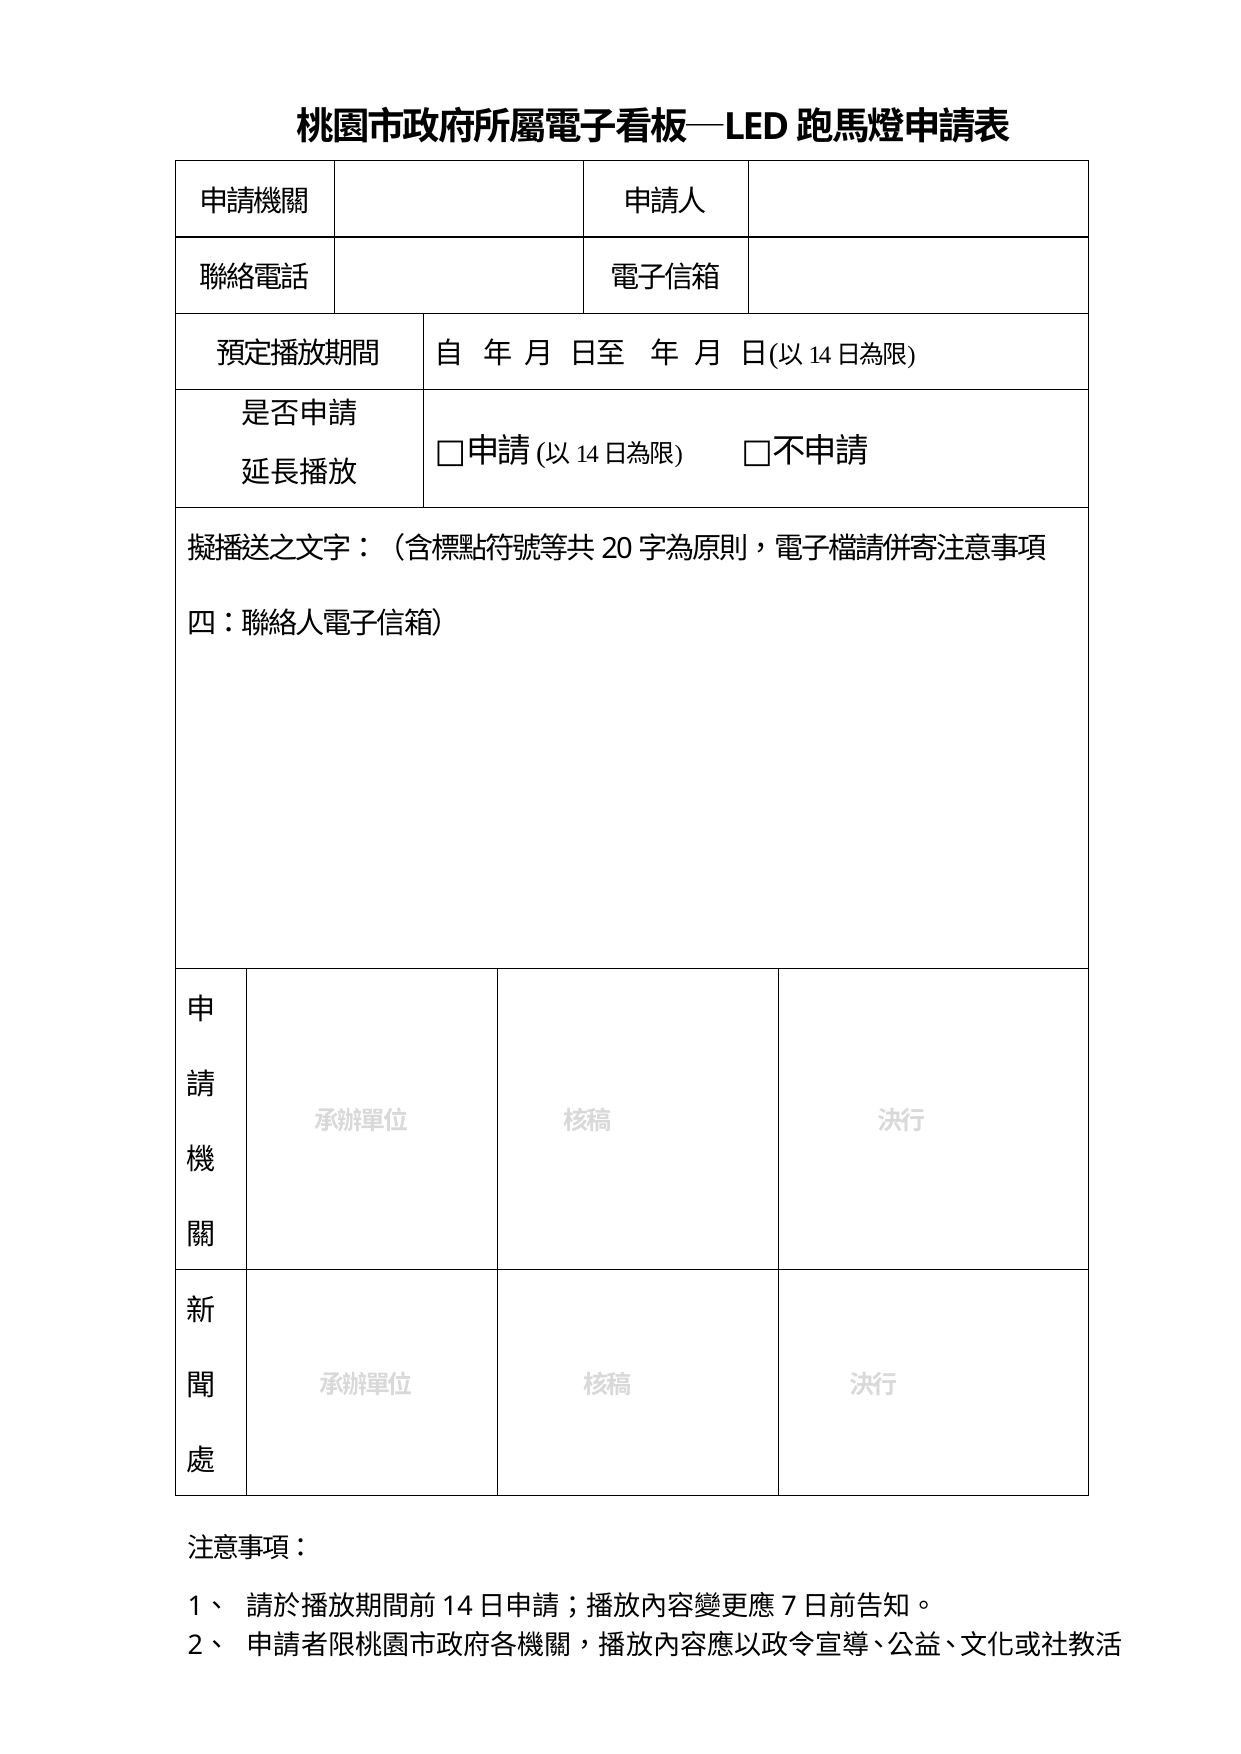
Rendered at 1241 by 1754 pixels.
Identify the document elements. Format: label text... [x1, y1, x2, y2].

list 請於播放期間前14日申請；播放內容變更應7日前告知。 [187, 1583, 1122, 1623]
table_cell □申請 (以14日為限) □不申請 [424, 390, 1088, 507]
table_cell 核稿 [498, 1270, 778, 1495]
table_cell [335, 238, 583, 312]
table_header 申請人 [584, 161, 748, 236]
table_cell 聯絡電話 [176, 238, 334, 312]
table_cell 擬播送之文字：（含標點符號等共20字為原則，電子檔請併寄注意事項四：聯絡人電子信箱） [176, 508, 1088, 968]
text 注意事項： [187, 1508, 1122, 1583]
table_cell 是否申請 延長播放 [176, 390, 423, 507]
table_cell 核稿 [498, 969, 778, 1269]
table_cell 承辦單位 [247, 969, 497, 1269]
table_cell 承辦單位 [247, 1270, 497, 1495]
text 桃園市政府所屬電子看板─LED跑馬燈申請表 [187, 85, 1122, 160]
table_cell 新 聞 處 [176, 1270, 246, 1495]
table_header 申請機關 [176, 161, 334, 236]
table_header [335, 161, 583, 236]
table_cell 電子信箱 [584, 238, 748, 312]
table_cell 決行 [779, 1270, 1088, 1495]
table_cell 預定播放期間 [176, 314, 423, 388]
table_header [749, 161, 1088, 236]
table_cell 申 請 機 關 [176, 969, 246, 1269]
list 申請者限桃園市政府各機關，播放內容應以政令宣導、公益、文化或社教活 [187, 1623, 1122, 1662]
table_cell [749, 238, 1088, 312]
table_cell 決行 [779, 969, 1088, 1269]
table_cell 自 年 月 日至 年 月 日(以14日為限) [424, 314, 1088, 388]
